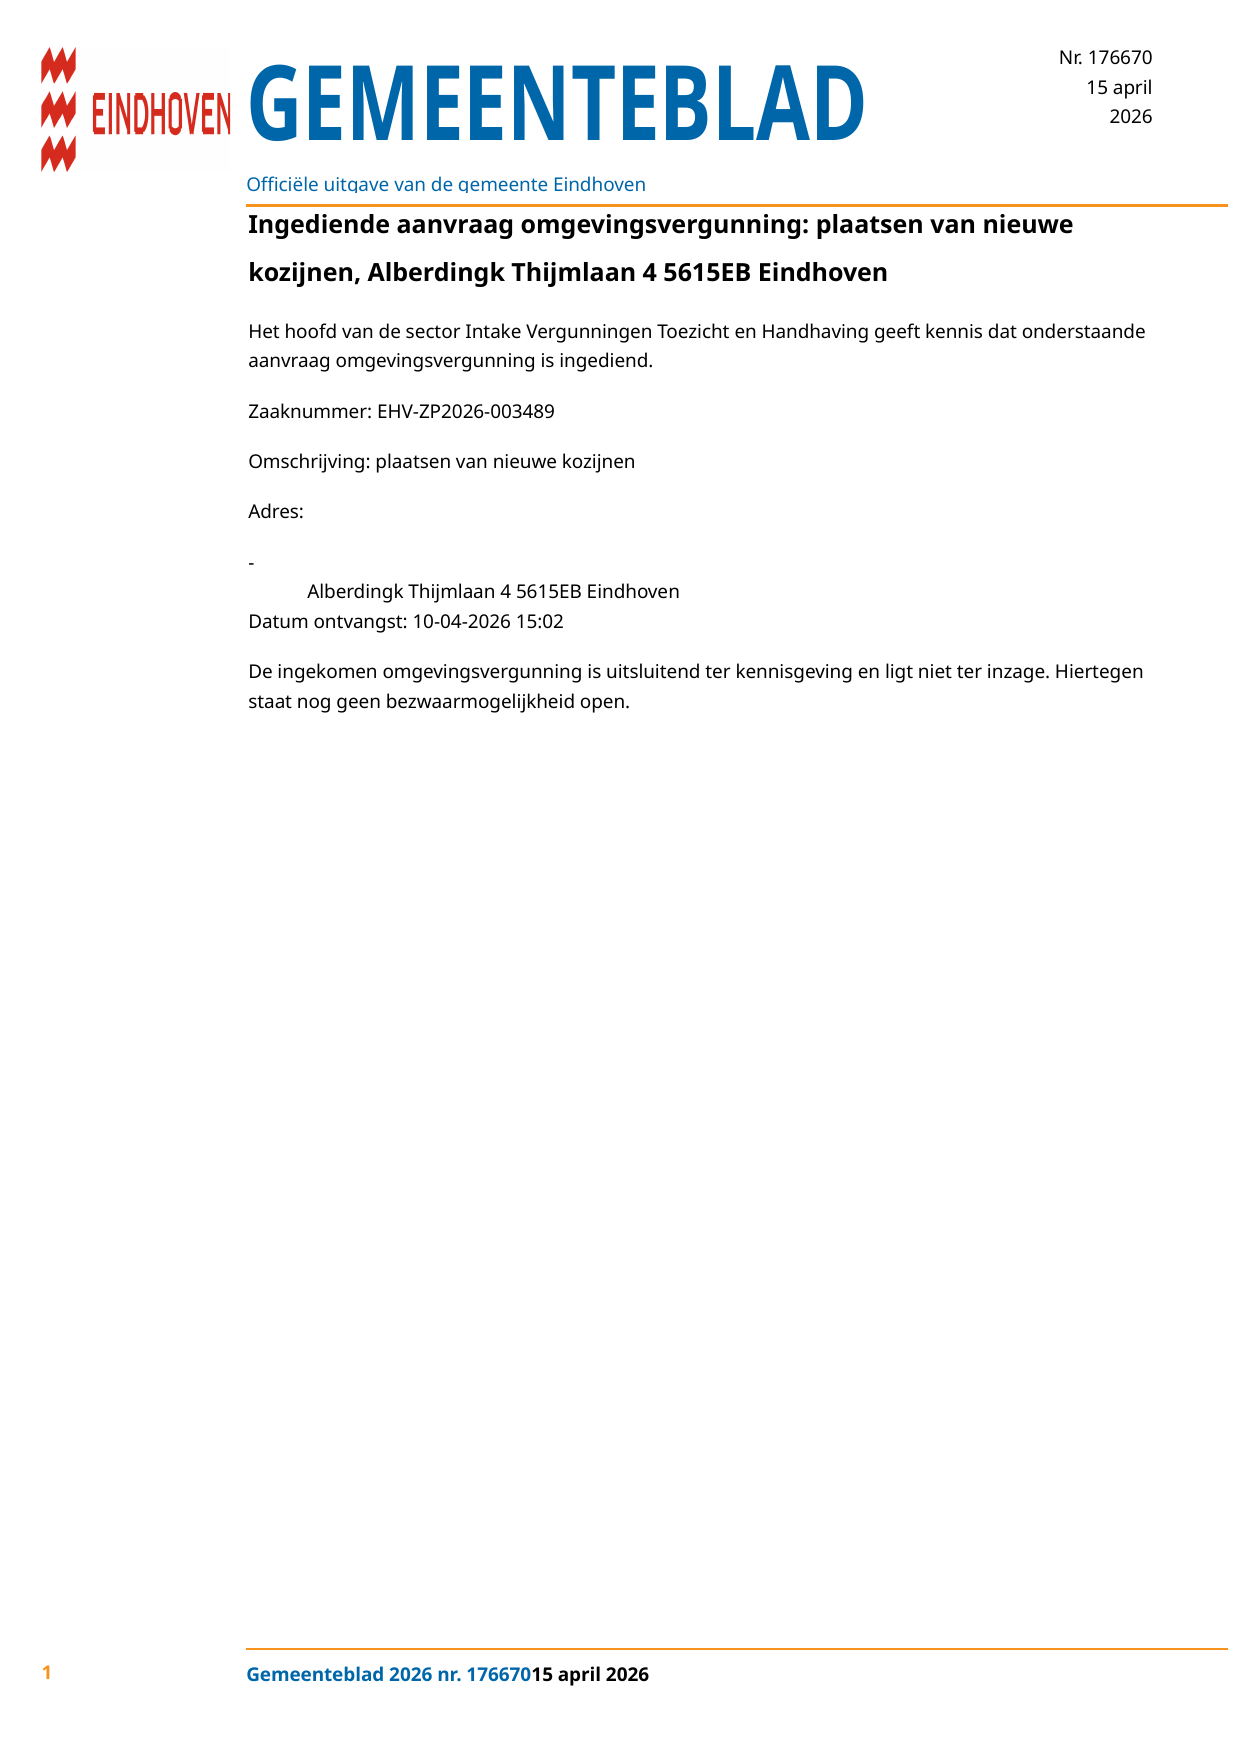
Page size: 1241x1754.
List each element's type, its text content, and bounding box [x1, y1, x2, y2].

text Datum ontvangst: 10-04-2026 15:02 [248, 608, 1152, 634]
text Zaaknummer: EHV-ZP2026-003489 [248, 398, 1152, 424]
text Ingediende aanvraag omgevingsvergunning: plaatsen van nieuwe kozijnen, Alberdingk Thijmlaan 4 5615EB Eindhoven [248, 207, 1152, 288]
text Omschrijving: plaatsen van nieuwe kozijnen [248, 448, 1152, 474]
text De ingekomen omgevingsvergunning is uitsluitend ter kennisgeving en ligt niet ter inzage. Hiertegen staat nog geen bezwaarmogelijkheid open. [248, 659, 1152, 714]
list Alberdingk Thijmlaan 4 5615EB Eindhoven [248, 579, 1152, 604]
picture [41, 47, 231, 172]
text Het hoofd van de sector Intake Vergunningen Toezicht en Handhaving geeft kennis dat onderstaande aanvraag omgevingsvergunning is ingediend. [248, 318, 1152, 373]
text Adres: [248, 499, 1152, 524]
